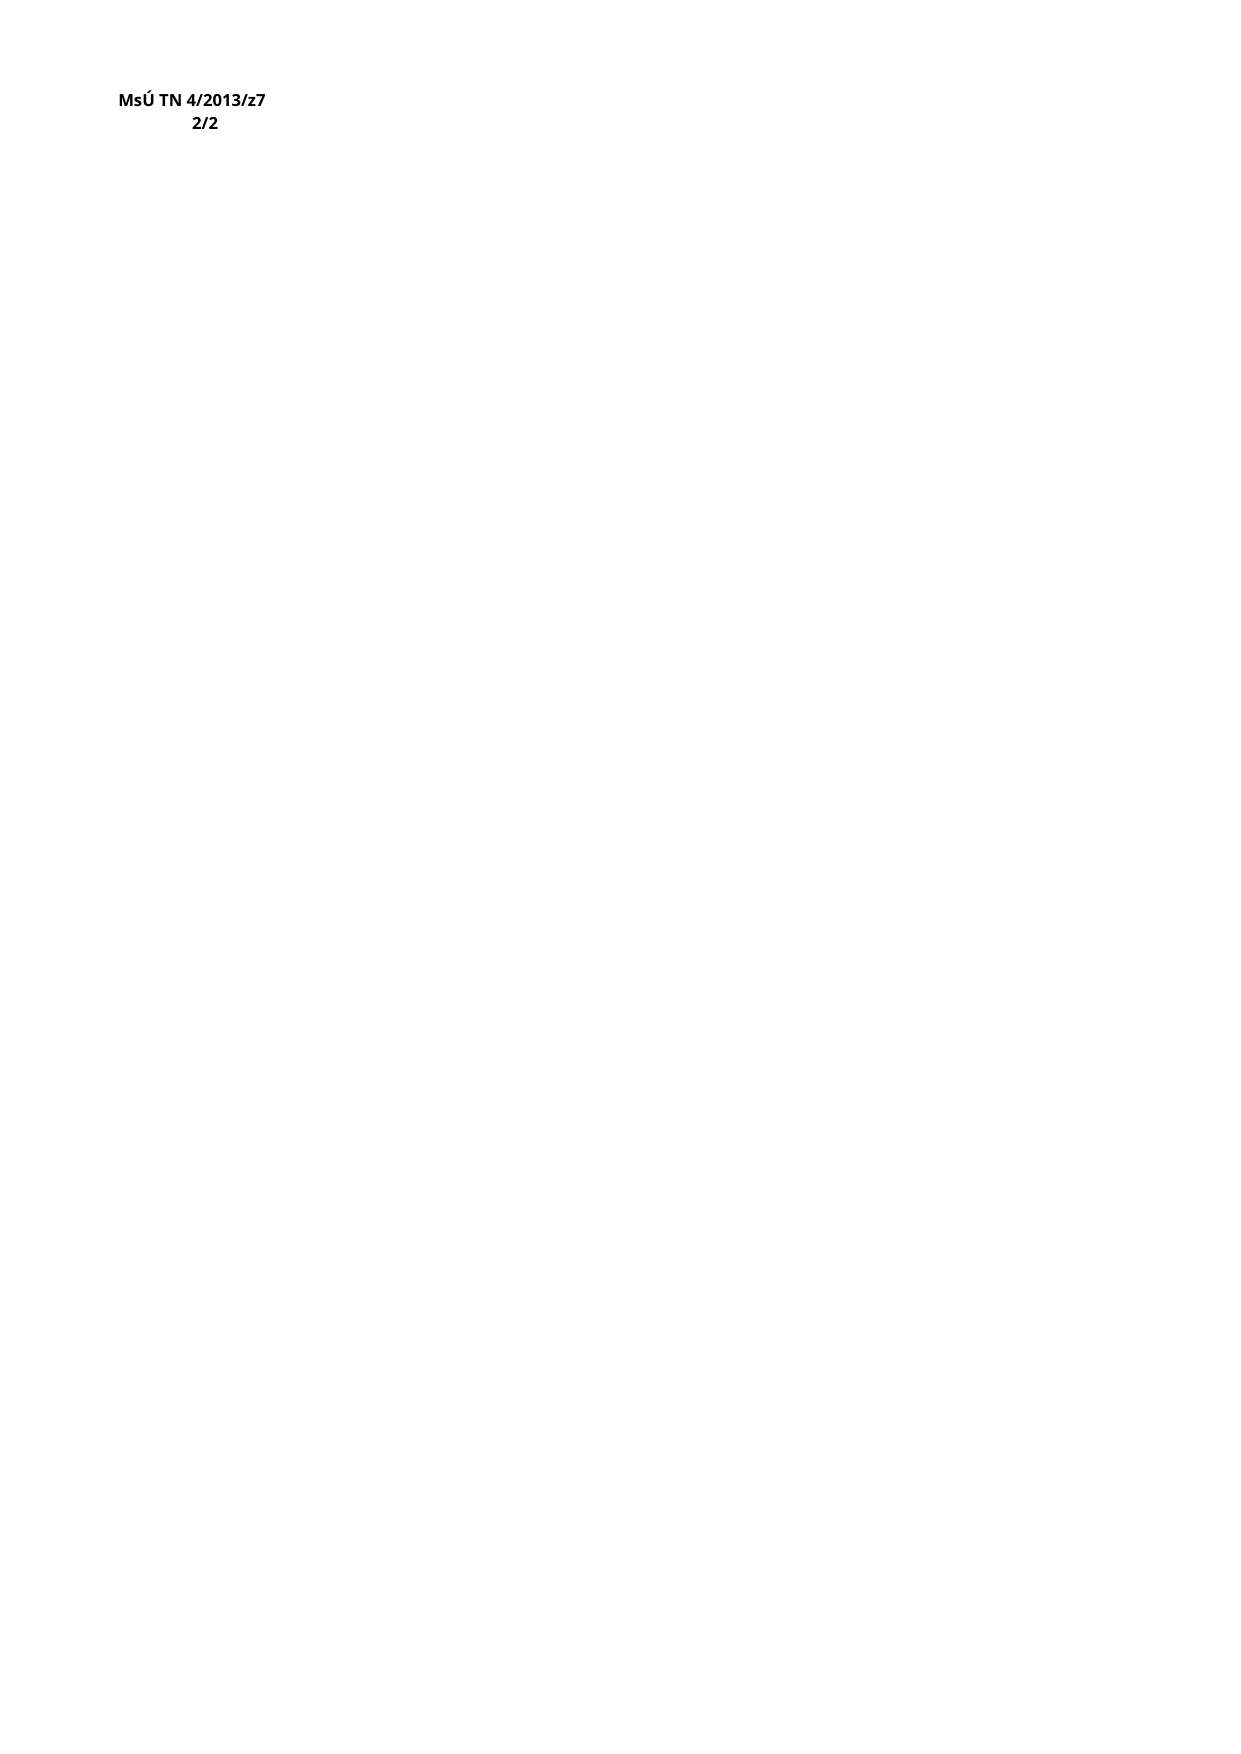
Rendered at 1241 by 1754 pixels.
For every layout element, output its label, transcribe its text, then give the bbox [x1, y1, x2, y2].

text MsÚ TN 4/2013/z7 2/2 [118, 89, 1137, 134]
